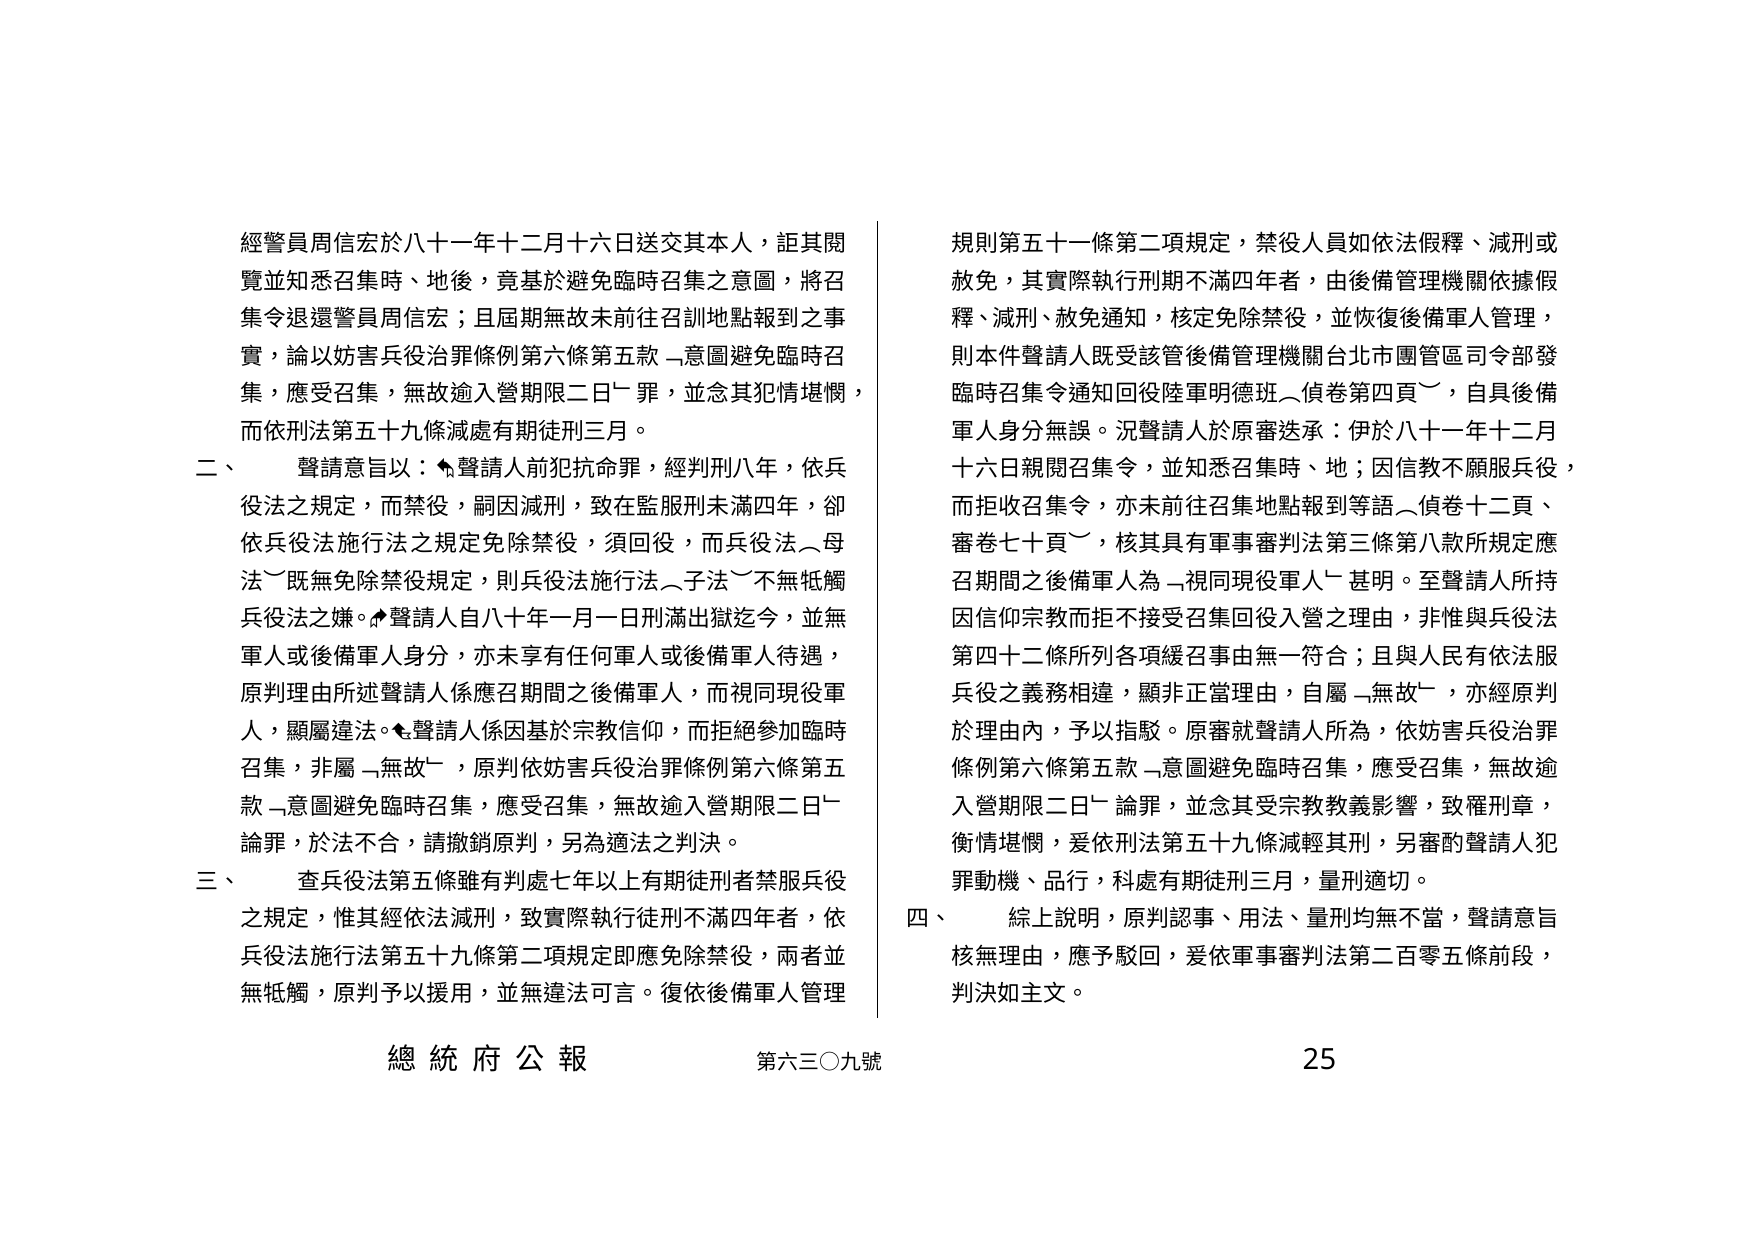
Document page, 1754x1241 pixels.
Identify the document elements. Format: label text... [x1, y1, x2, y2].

list 聲請意旨以：聲請人前犯抗命罪，經判刑八年，依兵役法之規定，而禁役，嗣因減刑，致在監服刑未滿四年，卻依兵役法施行法之規定免除禁役，須回役，而兵役法︵母法︶既無免除禁役規定，則兵役法施行法︵子法︶不無牴觸兵役法之嫌。聲請人自八十年一月一日刑滿出獄迄今，並無軍人或後備軍人身分，亦未享有任何軍人或後備軍人待遇，原判理由所述聲請人係應召期間之後備軍人，而視同現役軍人，顯屬違法。聲請人係因基於宗教信仰，而拒絕參加臨時召集，非屬﹁無故﹂，原判依妨害兵役治罪條例第六條第五款﹁意圖避免臨時召集，應受召集，無故逾入營期限二日﹂論罪，於法不合，請撤銷原判，另為適法之判決。 [195, 447, 847, 859]
list 查兵役法第五條雖有判處七年以上有期徒刑者禁服兵役之規定，惟其經依法減刑，致實際執行徒刑不滿四年者，依兵役法施行法第五十九條第二項規定即應免除禁役，兩者並無牴觸，原判予以援用，並無違法可言。復依後備軍人管理規則第五十一條第二項規定，禁役人員如依法假釋、減刑或赦免，其實際執行刑期不滿四年者，由後備管理機關依據假釋、減刑、赦免通知，核定免除禁役，並恢復後備軍人管理，則本件聲請人既受該管後備管理機關台北市團管區司令部發臨時召集令通知回役陸軍明德班︵偵卷第四頁︶，自具後備軍人身分無誤。況聲請人於原審迭承：伊於八十一年十二月十六日親閱召集令，並知悉召集時、地；因信教不願服兵役，而拒收召集令，亦未前往召集地點報到等語︵偵卷十二頁、審卷七十頁︶，核其具有軍事審判法第三條第八款所規定應召期間之後備軍人為﹁視同現役軍人﹂甚明。至聲請人所持因信仰宗教而拒不接受召集回役入營之理由，非惟與兵役法第四十二條所列各項緩召事由無一符合；且與人民有依法服兵役之義務相違，顯非正當理由，自屬﹁無故﹂，亦經原判於理由內，予以指駁。原審就聲請人所為，依妨害兵役治罪條例第六條第五款﹁意圖避免臨時召集，應受召集，無故逾入營期限二日﹂論罪，並念其受宗教教義影響，致罹刑章，衡情堪憫，爰依刑法第五十九條減輕其刑，另審酌聲請人犯罪動機、品行，科處有期徒刑三月，量刑適切。 [195, 859, 847, 1009]
list 綜上說明，原判認事、用法、量刑均無不當，聲請意旨核無理由，應予駁回，爰依軍事審判法第二百零五條前段，判決如主文。 [907, 897, 1559, 1009]
list 查兵役法第五條雖有判處七年以上有期徒刑者禁服兵役之規定，惟其經依法減刑，致實際執行徒刑不滿四年者，依兵役法施行法第五十九條第二項規定即應免除禁役，兩者並無牴觸，原判予以援用，並無違法可言。復依後備軍人管理規則第五十一條第二項規定，禁役人員如依法假釋、減刑或赦免，其實際執行刑期不滿四年者，由後備管理機關依據假釋、減刑、赦免通知，核定免除禁役，並恢復後備軍人管理，則本件聲請人既受該管後備管理機關台北市團管區司令部發臨時召集令通知回役陸軍明德班︵偵卷第四頁︶，自具後備軍人身分無誤。況聲請人於原審迭承：伊於八十一年十二月十六日親閱召集令，並知悉召集時、地；因信教不願服兵役，而拒收召集令，亦未前往召集地點報到等語︵偵卷十二頁、審卷七十頁︶，核其具有軍事審判法第三條第八款所規定應召期間之後備軍人為﹁視同現役軍人﹂甚明。至聲請人所持因信仰宗教而拒不接受召集回役入營之理由，非惟與兵役法第四十二條所列各項緩召事由無一符合；且與人民有依法服兵役之義務相違，顯非正當理由，自屬﹁無故﹂，亦經原判於理由內，予以指駁。原審就聲請人所為，依妨害兵役治罪條例第六條第五款﹁意圖避免臨時召集，應受召集，無故逾入營期限二日﹂論罪，並念其受宗教教義影響，致罹刑章，衡情堪憫，爰依刑法第五十九條減輕其刑，另審酌聲請人犯罪動機、品行，科處有期徒刑三月，量刑適切。 [907, 222, 1559, 897]
list 原判依聲請人即被告吳宗賢之自白，證人周信宏之結證，台北市團管區司令部八十二年二月十八日守動字第○一八七七號呈附無故未報到應召員年籍表及臨時召集令、吳宗賢警訊筆錄等證據，認定聲請人係台北市團管區司令部八十二年元月份三軍部隊臨時召集二兵應召員，應於同年月十二日上午八時以前，向宜蘭礁溪陸軍明德班報到參加召集，召集令經警員周信宏於八十一年十二月十六日送交其本人，詎其閱覽並知悉召集時、地後，竟基於避免臨時召集之意圖，將召集令退還警員周信宏；且屆期無故未前往召訓地點報到之事實，論以妨害兵役治罪條例第六條第五款﹁意圖避免臨時召集，應受召集，無故逾入營期限二日﹂罪，並念其犯情堪憫，而依刑法第五十九條減處有期徒刑三月。 [195, 222, 847, 447]
